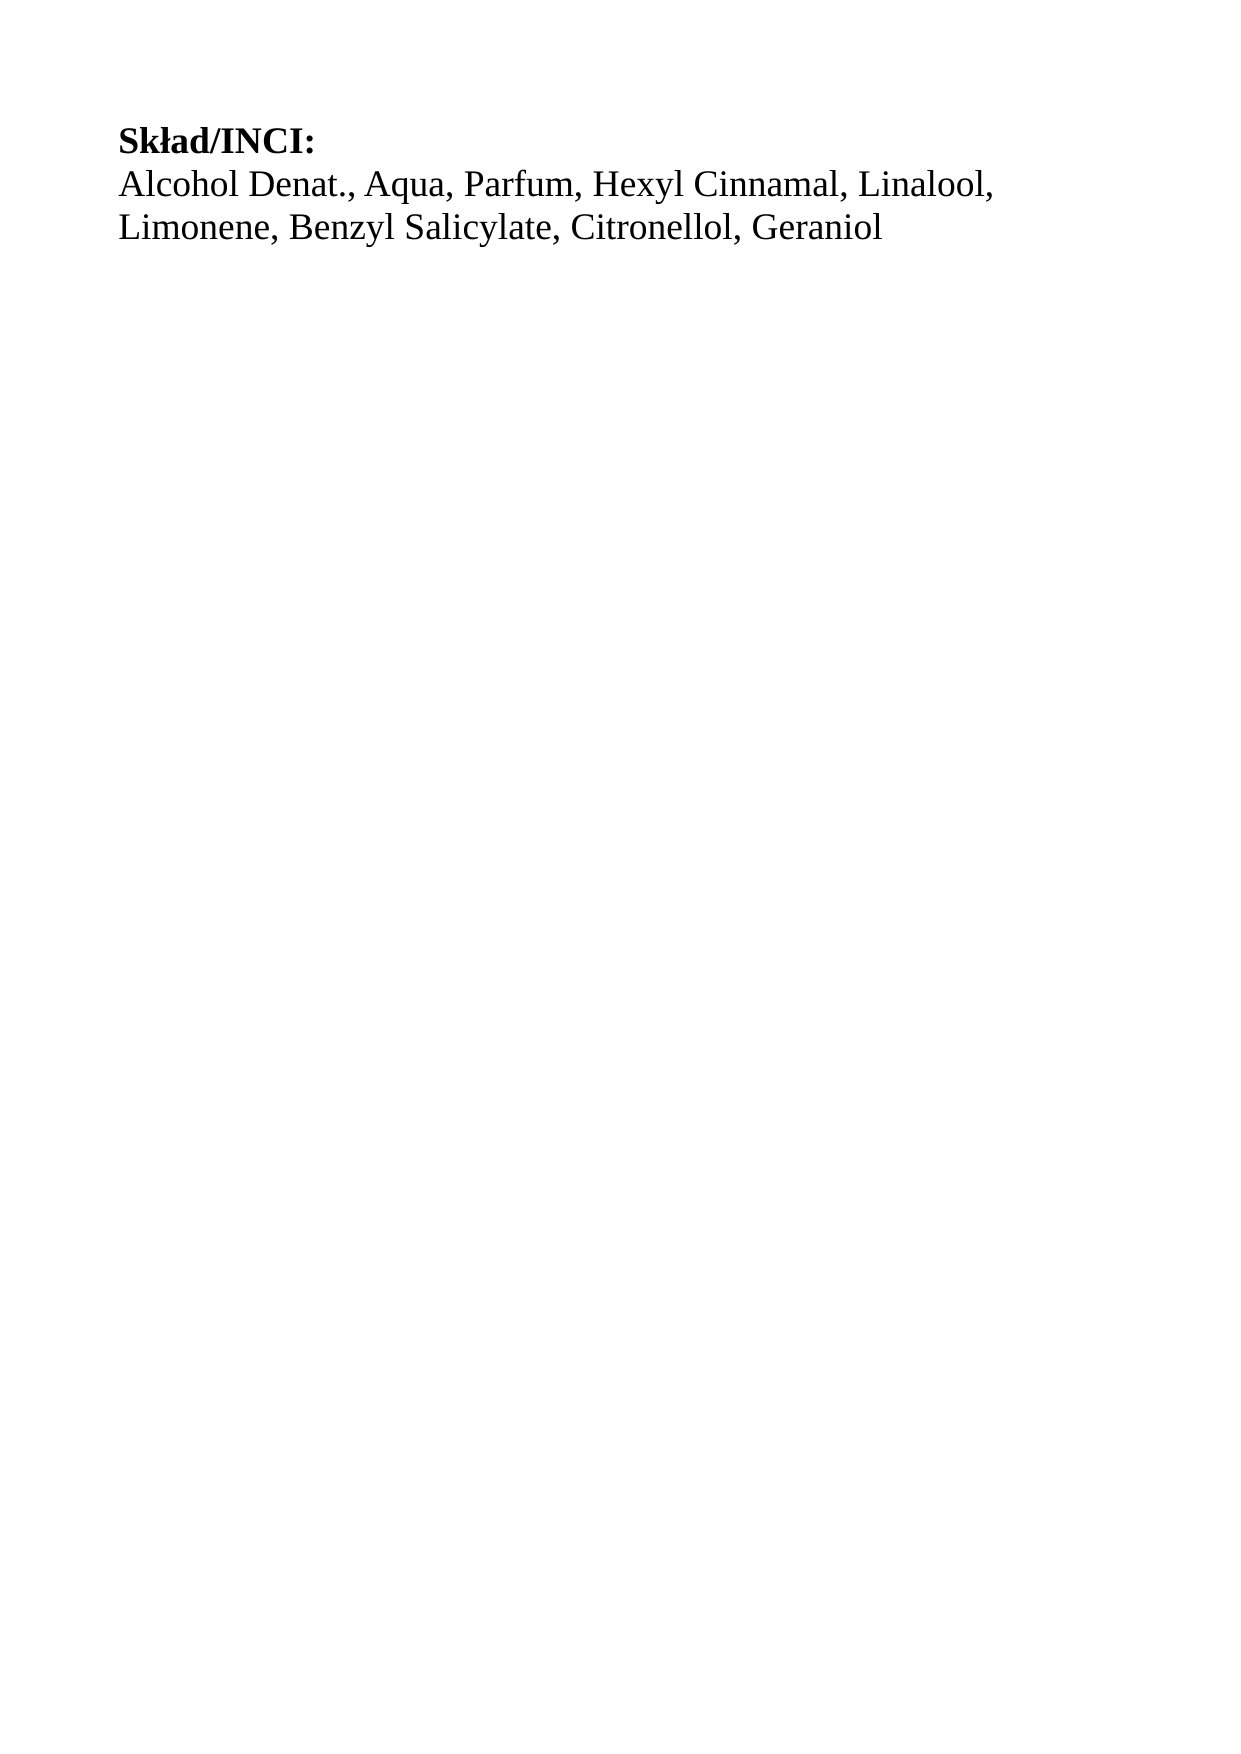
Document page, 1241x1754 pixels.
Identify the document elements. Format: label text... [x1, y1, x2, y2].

text Alcohol Denat., Aqua, Parfum, Hexyl Cinnamal, Linalool, Limonene, Benzyl Salicylate, Citronellol, Geraniol [118, 161, 1122, 247]
text Skład/INCI: [118, 118, 1122, 161]
